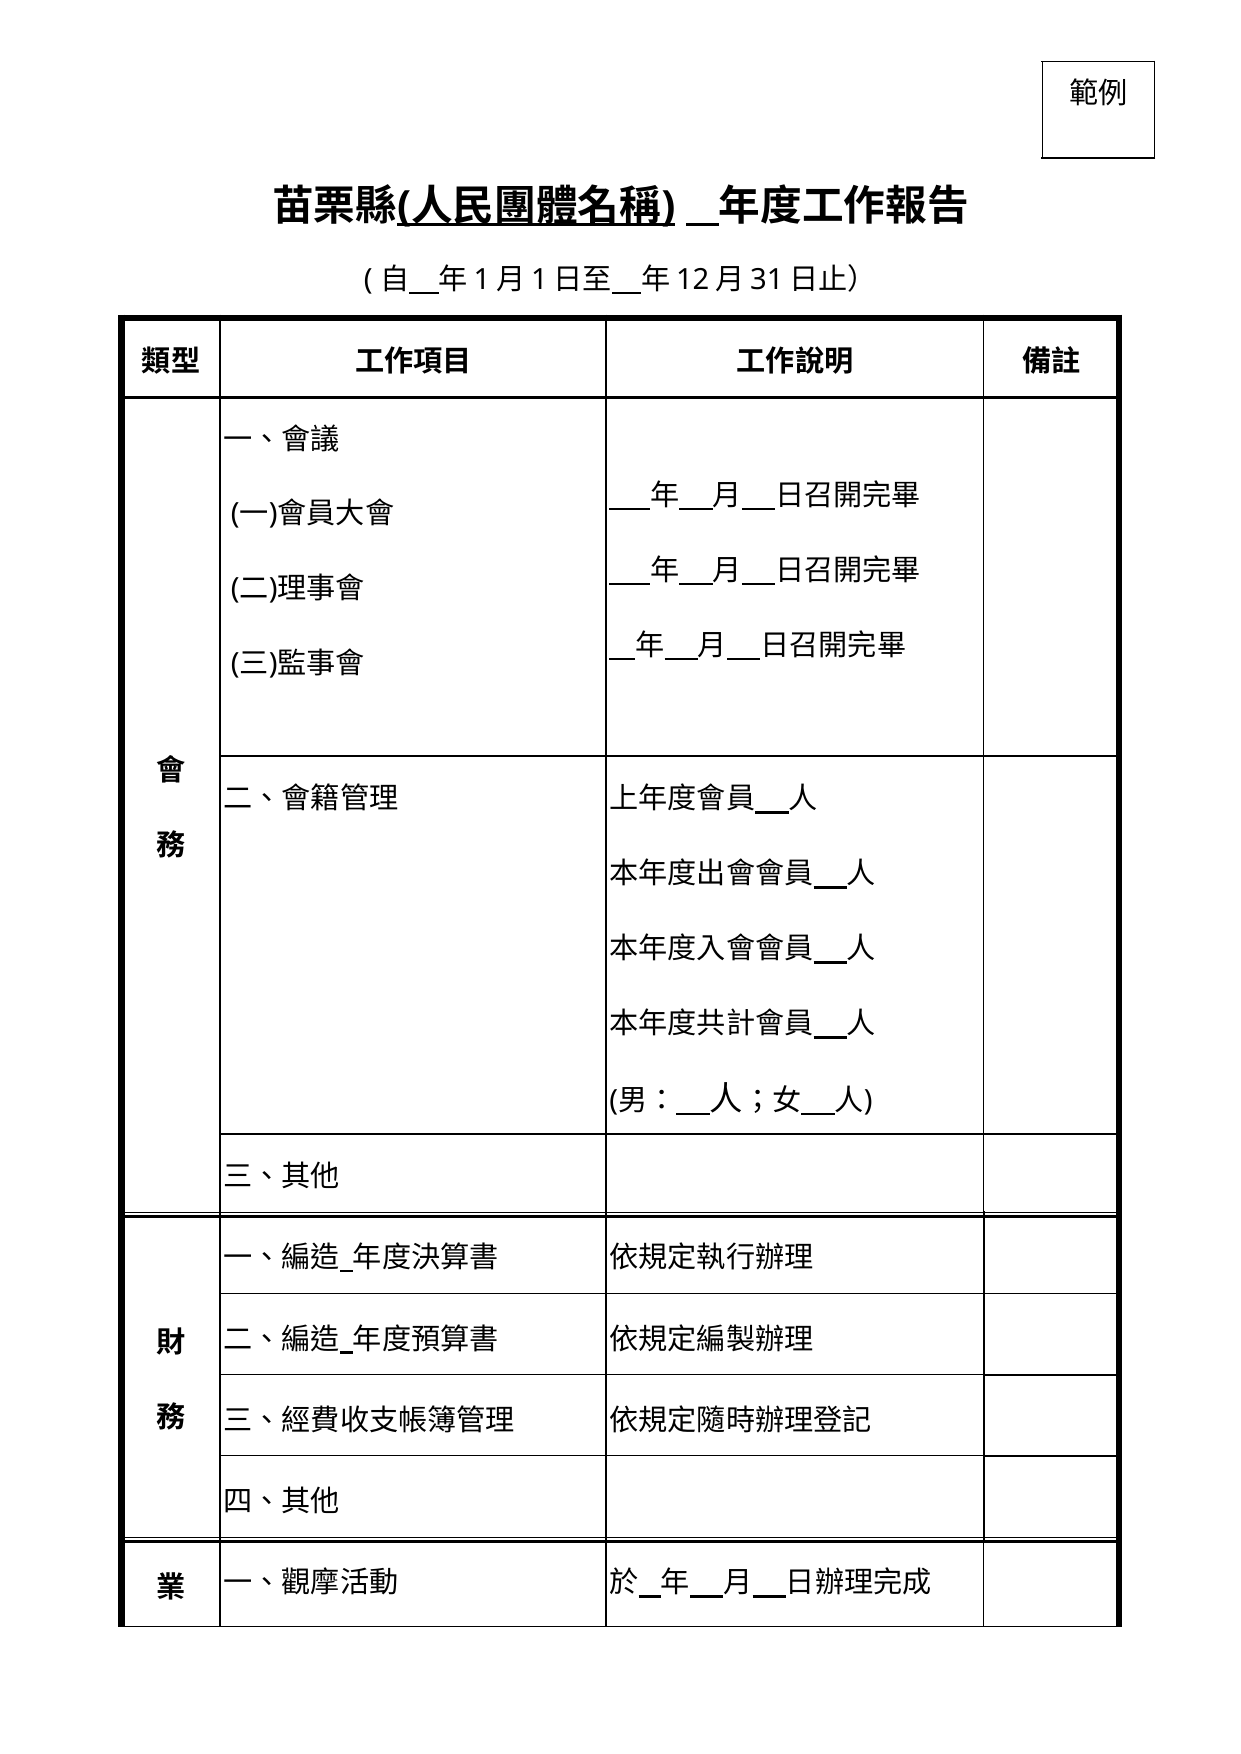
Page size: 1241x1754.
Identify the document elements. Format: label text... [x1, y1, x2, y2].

table_cell 三、其他 [221, 1135, 605, 1211]
table_cell 二、會籍管理 [221, 757, 605, 1133]
table_cell [985, 1457, 1116, 1536]
table_cell 一、編造 年度決算書 [221, 1218, 605, 1293]
table_cell 上年度會員 人 本年度出會會員 人 本年度入會會員 人 本年度共計會員 人 (男： 人；女 人) [607, 757, 983, 1133]
table_cell 類型 [125, 321, 219, 396]
table_cell 財 務 [125, 1218, 219, 1536]
table_cell [984, 399, 1116, 755]
table_cell 一、會議 (一)會員大會 (二)理事會 (三)監事會 [221, 399, 605, 755]
table_cell [607, 1456, 983, 1536]
table_cell 工作項目 [221, 321, 605, 396]
table_cell [985, 1376, 1116, 1455]
table_cell 備註 [984, 321, 1116, 396]
table_cell [984, 1543, 1116, 1626]
table_cell 四、其他 [221, 1456, 605, 1536]
table_cell 於 年 月 日辦理完成 [607, 1543, 983, 1626]
table_cell 依規定執行辦理 [607, 1218, 983, 1293]
table_cell [984, 1135, 1116, 1211]
table_header ( 自 年1月1日至 年12月31日止） [121, 240, 1119, 314]
table_cell [985, 1218, 1116, 1293]
table_cell 依規定編製辦理 [607, 1294, 983, 1374]
table_cell 一、觀摩活動 [221, 1543, 605, 1626]
table_cell 年 月 日召開完畢 年 月 日召開完畢 年 月 日召開完畢 [607, 399, 983, 755]
table_cell 依規定隨時辦理登記 [607, 1375, 983, 1455]
table_cell [985, 1294, 1116, 1374]
table_cell [984, 757, 1116, 1133]
text 範例 [1058, 70, 1139, 112]
table_cell 工作說明 [607, 321, 983, 396]
table_cell 二、編造 年度預算書 [221, 1294, 605, 1374]
table_cell 會 務 [125, 399, 219, 1211]
table_cell 業 [125, 1543, 219, 1626]
table_cell [607, 1135, 983, 1211]
table_cell 三、經費收支帳簿管理 [221, 1375, 605, 1455]
text 苗栗縣(人民團體名稱) 年度工作報告 [75, 164, 1165, 239]
